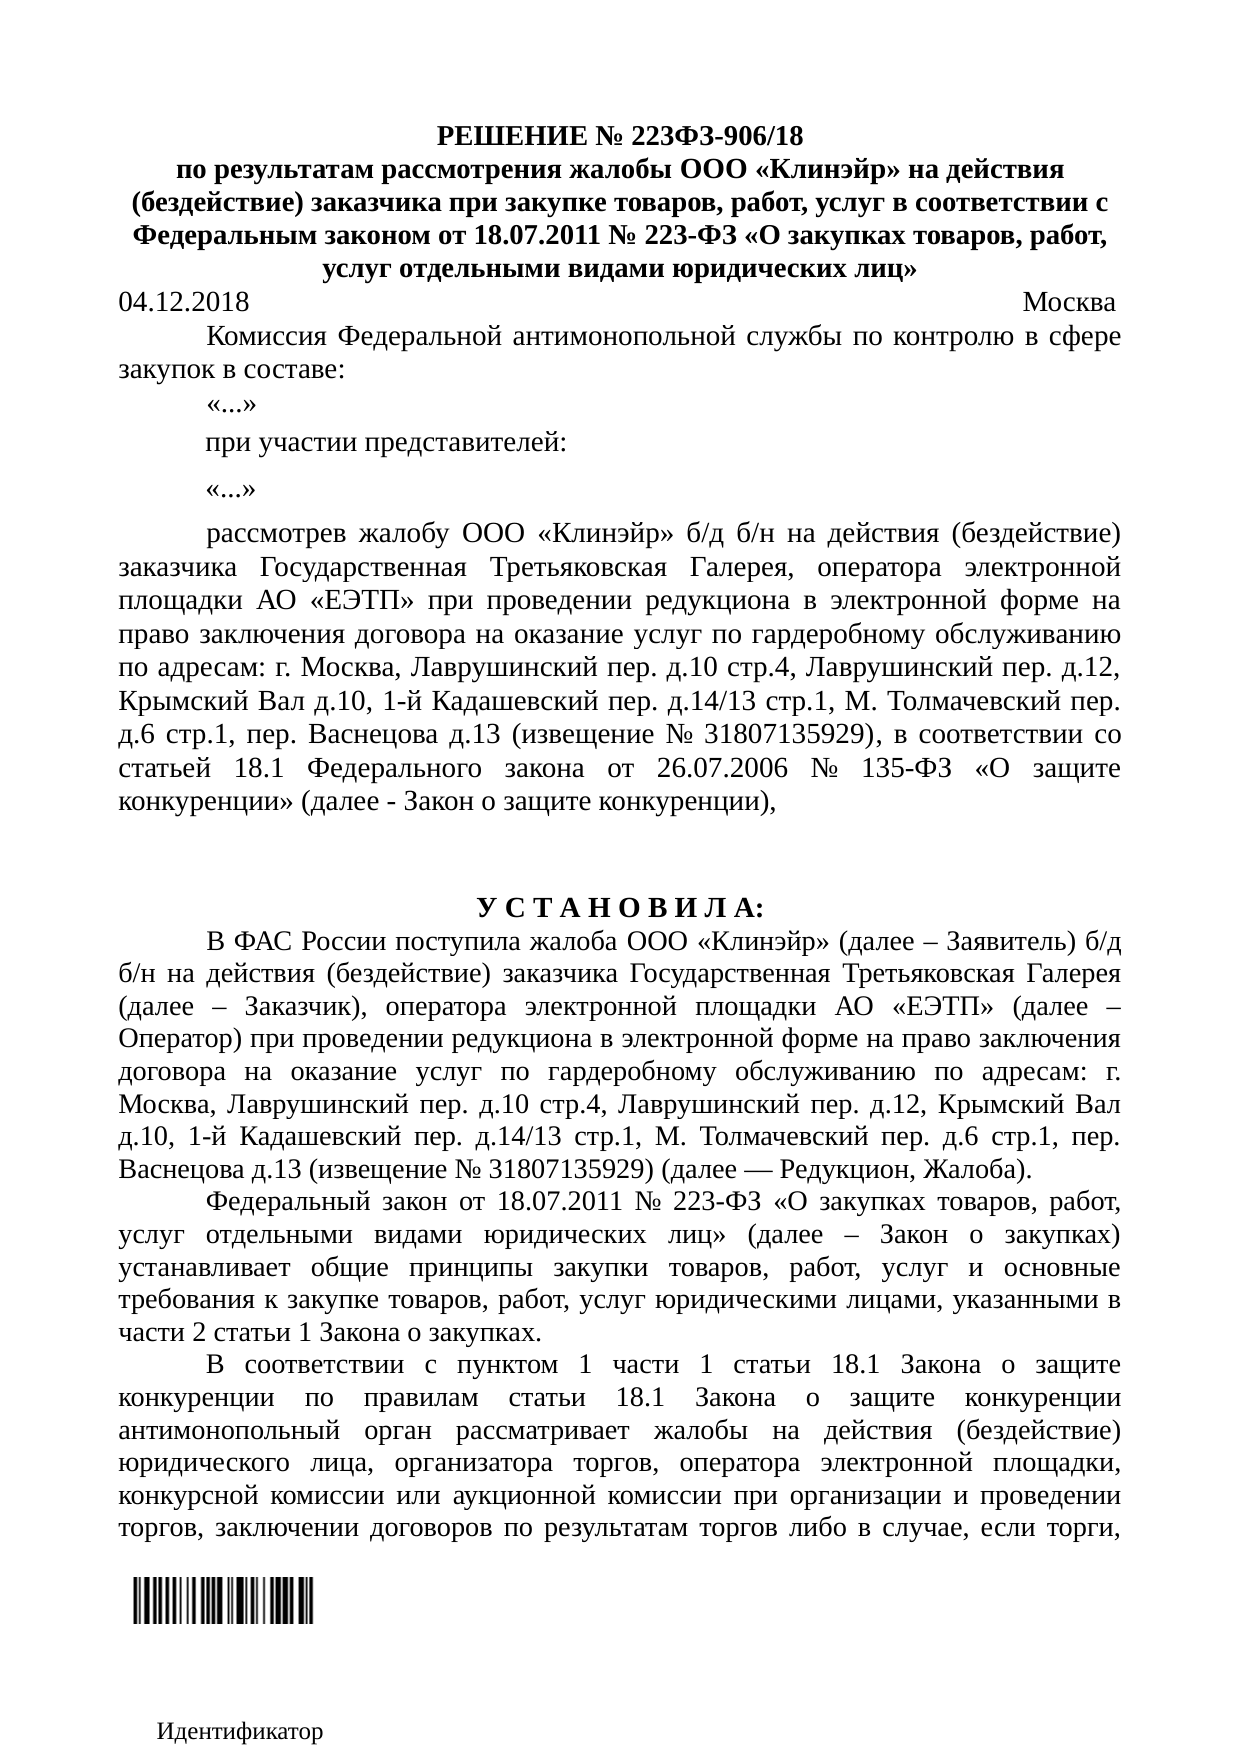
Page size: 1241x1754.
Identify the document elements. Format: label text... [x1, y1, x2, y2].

text Комиссия Федеральной антимонопольной службы по контролю в сфере закупок в составе: [118, 318, 1122, 385]
text рассмотрев жалобу ООО «Клинэйр» б/д б/н на действия (бездействие) заказчика Государственная Третьяковская Галерея, оператора электронной площадки АО «ЕЭТП» при проведении редукциона в электронной форме на право заключения договора на оказание услуг по гардеробному обслуживанию по адресам: г. Москва, Лаврушинский пер. д.10 стр.4, Лаврушинский пер. д.12, Крымский Вал д.10, 1-й Кадашевский пер. д.14/13 стр.1, М. Толмачевский пер. д.6 стр.1, пер. Васнецова д.13 (извещение № 31807135929), в соответствии со статьей 18.1 Федерального закона от 26.07.2006 № 135-ФЗ «О защите конкуренции» (далее - Закон о защите конкуренции), [118, 515, 1122, 817]
text Федеральный закон от 18.07.2011 № 223-ФЗ «О закупках товаров, работ, услуг отдельными видами юридических лиц» (далее – Закон о закупках) устанавливает общие принципы закупки товаров, работ, услуг и основные требования к закупке товаров, работ, услуг юридическими лицами, указанными в части 2 статьи 1 Закона о закупках. [118, 1184, 1122, 1347]
text 04.12.2018 Москва [118, 284, 1122, 318]
text «...» [118, 470, 1122, 503]
picture [118, 1577, 331, 1624]
text У С Т А Н О В И Л А: [118, 890, 1122, 923]
text по результатам рассмотрения жалобы ООО «Клинэйр» на действия (бездействие) заказчика при закупке товаров, работ, услуг в соответствии с Федеральным законом от 18.07.2011 № 223-ФЗ «О закупках товаров, работ, услуг отдельными видами юридических лиц» [118, 151, 1122, 284]
text РЕШЕНИЕ № 223ФЗ-906/18 [118, 118, 1122, 151]
text при участии представителей: [118, 424, 1122, 458]
text В соответствии с пунктом 1 части 1 статьи 18.1 Закона о защите конкуренции по правилам статьи 18.1 Закона о защите конкуренции антимонопольный орган рассматривает жалобы на действия (бездействие) юридического лица, организатора торгов, оператора электронной площадки, конкурсной комиссии или аукционной комиссии при организации и проведении торгов, заключении договоров по результатам торгов либо в случае, если торги, [118, 1347, 1122, 1543]
text В ФАС России поступила жалоба ООО «Клинэйр» (далее – Заявитель) б/д б/н на действия (бездействие) заказчика Государственная Третьяковская Галерея (далее – Заказчик), оператора электронной площадки АО «ЕЭТП» (далее – Оператор) при проведении редукциона в электронной форме на право заключения договора на оказание услуг по гардеробному обслуживанию по адресам: г. Москва, Лаврушинский пер. д.10 стр.4, Лаврушинский пер. д.12, Крымский Вал д.10, 1-й Кадашевский пер. д.14/13 стр.1, М. Толмачевский пер. д.6 стр.1, пер. Васнецова д.13 (извещение № 31807135929) (далее — Редукцион, Жалоба). [118, 923, 1122, 1184]
text «...» [118, 385, 1122, 418]
